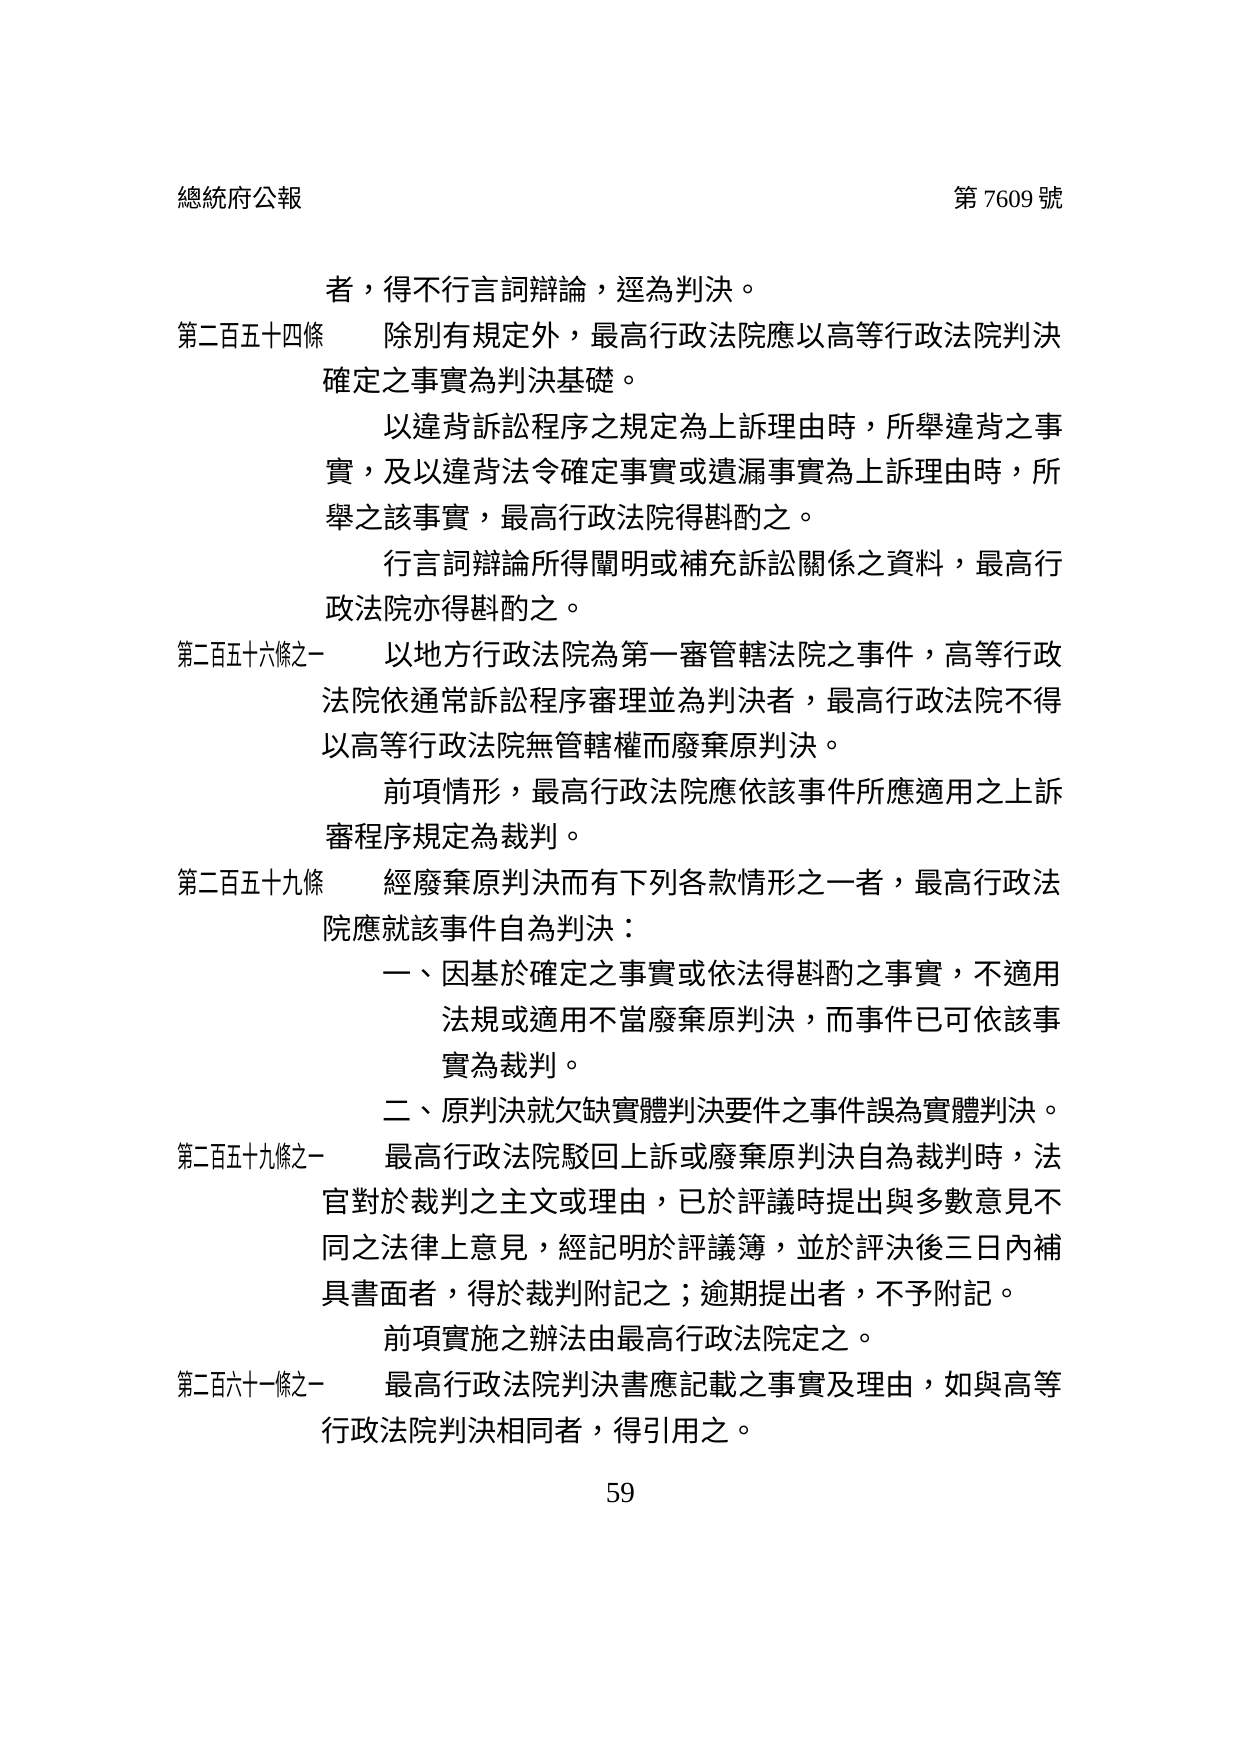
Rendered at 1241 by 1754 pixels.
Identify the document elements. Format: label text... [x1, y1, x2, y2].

text 第二百六十一條之一 最高行政法院判決書應記載之事實及理由，如與高等行政法院判決相同者，得引用之。 [177, 1359, 1063, 1450]
text 者，得不行言詞辯論，逕為判決。 [325, 266, 1063, 309]
text 前項實施之辦法由最高行政法院定之。 [325, 1313, 1063, 1359]
text 第二百五十九條之一 最高行政法院駁回上訴或廢棄原判決自為裁判時，法官對於裁判之主文或理由，已於評議時提出與多數意見不同之法律上意見，經記明於評議簿，並於評決後三日內補具書面者，得於裁判附記之；逾期提出者，不予附記。 [177, 1131, 1063, 1313]
text 行言詞辯論所得闡明或補充訴訟關係之資料，最高行政法院亦得斟酌之。 [325, 538, 1063, 629]
text 前項情形，最高行政法院應依該事件所應適用之上訴審程序規定為裁判。 [325, 766, 1063, 857]
text 以違背訴訟程序之規定為上訴理由時，所舉違背之事實，及以違背法令確定事實或遺漏事實為上訴理由時，所舉之該事實，最高行政法院得斟酌之。 [325, 401, 1063, 538]
text 第二百五十四條 除別有規定外，最高行政法院應以高等行政法院判決確定之事實為判決基礎。 [177, 309, 1063, 401]
text 一、 因基於確定之事實或依法得斟酌之事實，不適用法規或適用不當廢棄原判決，而事件已可依該事實為裁判。 [382, 948, 1063, 1085]
text 第二百五十九條 經廢棄原判決而有下列各款情形之一者，最高行政法院應就該事件自為判決： [177, 857, 1063, 948]
text 二、 原判決就欠缺實體判決要件之事件誤為實體判決。 [382, 1085, 1063, 1131]
text 第二百五十六條之一 以地方行政法院為第一審管轄法院之事件，高等行政法院依通常訴訟程序審理並為判決者，最高行政法院不得以高等行政法院無管轄權而廢棄原判決。 [177, 629, 1063, 766]
